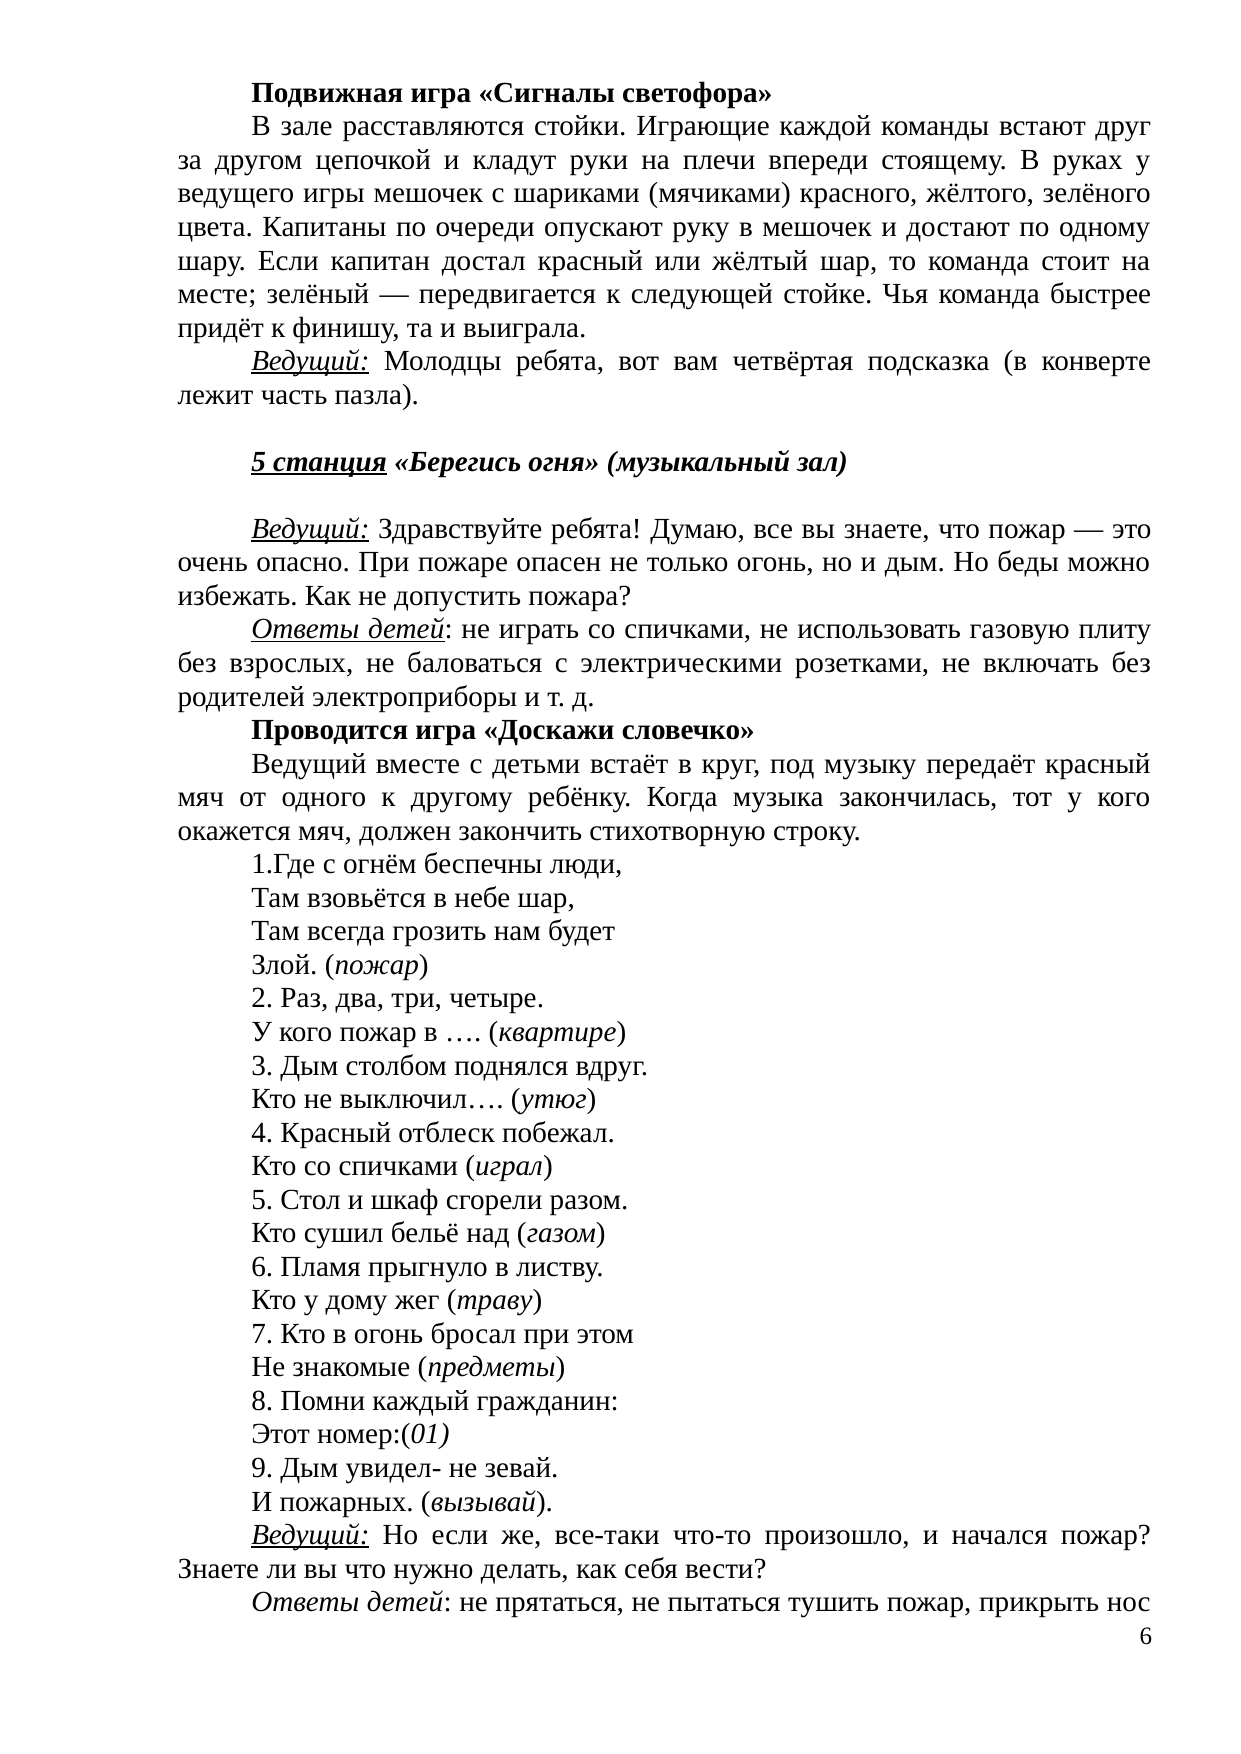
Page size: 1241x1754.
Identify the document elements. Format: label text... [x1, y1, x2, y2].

text Не знакомые (предметы) [177, 1349, 1152, 1383]
text Проводится игра «Доскажи словечко» [177, 712, 1152, 746]
text Злой. (пожар) [177, 947, 1152, 981]
text В зале расставляются стойки. Играющие каждой команды встают друг за другом цепочкой и кладут руки на плечи впереди стоящему. В руках у ведущего игры мешочек с шариками (мячиками) красного, жёлтого, зелёного цвета. Капитаны по очереди опускают руку в мешочек и достают по одному шару. Если капитан достал красный или жёлтый шар, то команда стоит на месте; зелёный — передвигается к следующей стойке. Чья команда быстрее придёт к финишу, та и выиграла. [177, 108, 1152, 343]
text Кто со спичками (играл) [177, 1148, 1152, 1182]
text 8. Помни каждый гражданин: [177, 1383, 1152, 1417]
text И пожарных. (вызывай). [177, 1484, 1152, 1517]
text 9. Дым увидел- не зевай. [177, 1450, 1152, 1484]
text 4. Красный отблеск побежал. [177, 1115, 1152, 1148]
text Кто у дому жег (траву) [177, 1282, 1152, 1316]
text 1.Где с огнём беспечны люди, [177, 846, 1152, 880]
text 6. Пламя прыгнуло в листву. [177, 1249, 1152, 1282]
text Кто сушил бельё над (газом) [177, 1215, 1152, 1249]
text Подвижная игра «Сигналы светофора» [177, 75, 1152, 108]
text У кого пожар в …. (квартире) [177, 1014, 1152, 1048]
text 7. Кто в огонь бросал при этом [177, 1316, 1152, 1349]
text Ведущий вместе с детьми встаёт в круг, под музыку передаёт красный мяч от одного к другому ребёнку. Когда музыка закончилась, тот у кого окажется мяч, должен закончить стихотворную строку. [177, 746, 1152, 846]
text 2. Раз, два, три, четыре. [177, 981, 1152, 1014]
text Этот номер:(01) [177, 1417, 1152, 1450]
text Кто не выключил…. (утюг) [177, 1081, 1152, 1115]
text Ответы детей: не прятаться, не пытаться тушить пожар, прикрыть нос [177, 1584, 1152, 1618]
text Ответы детей: не играть со спичками, не использовать газовую плиту без взрослых, не баловаться с электрическими розетками, не включать без родителей электроприборы и т. д. [177, 612, 1152, 712]
text Там всегда грозить нам будет [177, 913, 1152, 947]
text Ведущий: Молодцы ребята, вот вам четвёртая подсказка (в конверте лежит часть пазла). [177, 343, 1152, 410]
text 3. Дым столбом поднялся вдруг. [177, 1048, 1152, 1081]
text 5. Стол и шкаф сгорели разом. [177, 1182, 1152, 1215]
text Ведущий: Но если же, все-таки что-то произошло, и начался пожар? Знаете ли вы что нужно делать, как себя вести? [177, 1517, 1152, 1584]
text Ведущий: Здравствуйте ребята! Думаю, все вы знаете, что пожар — это очень опасно. При пожаре опасен не только огонь, но и дым. Но беды можно избежать. Как не допустить пожара? [177, 511, 1152, 612]
text 5 станция «Берегись огня» (музыкальный зал) [177, 444, 1152, 477]
text Там взовьётся в небе шар, [177, 880, 1152, 913]
